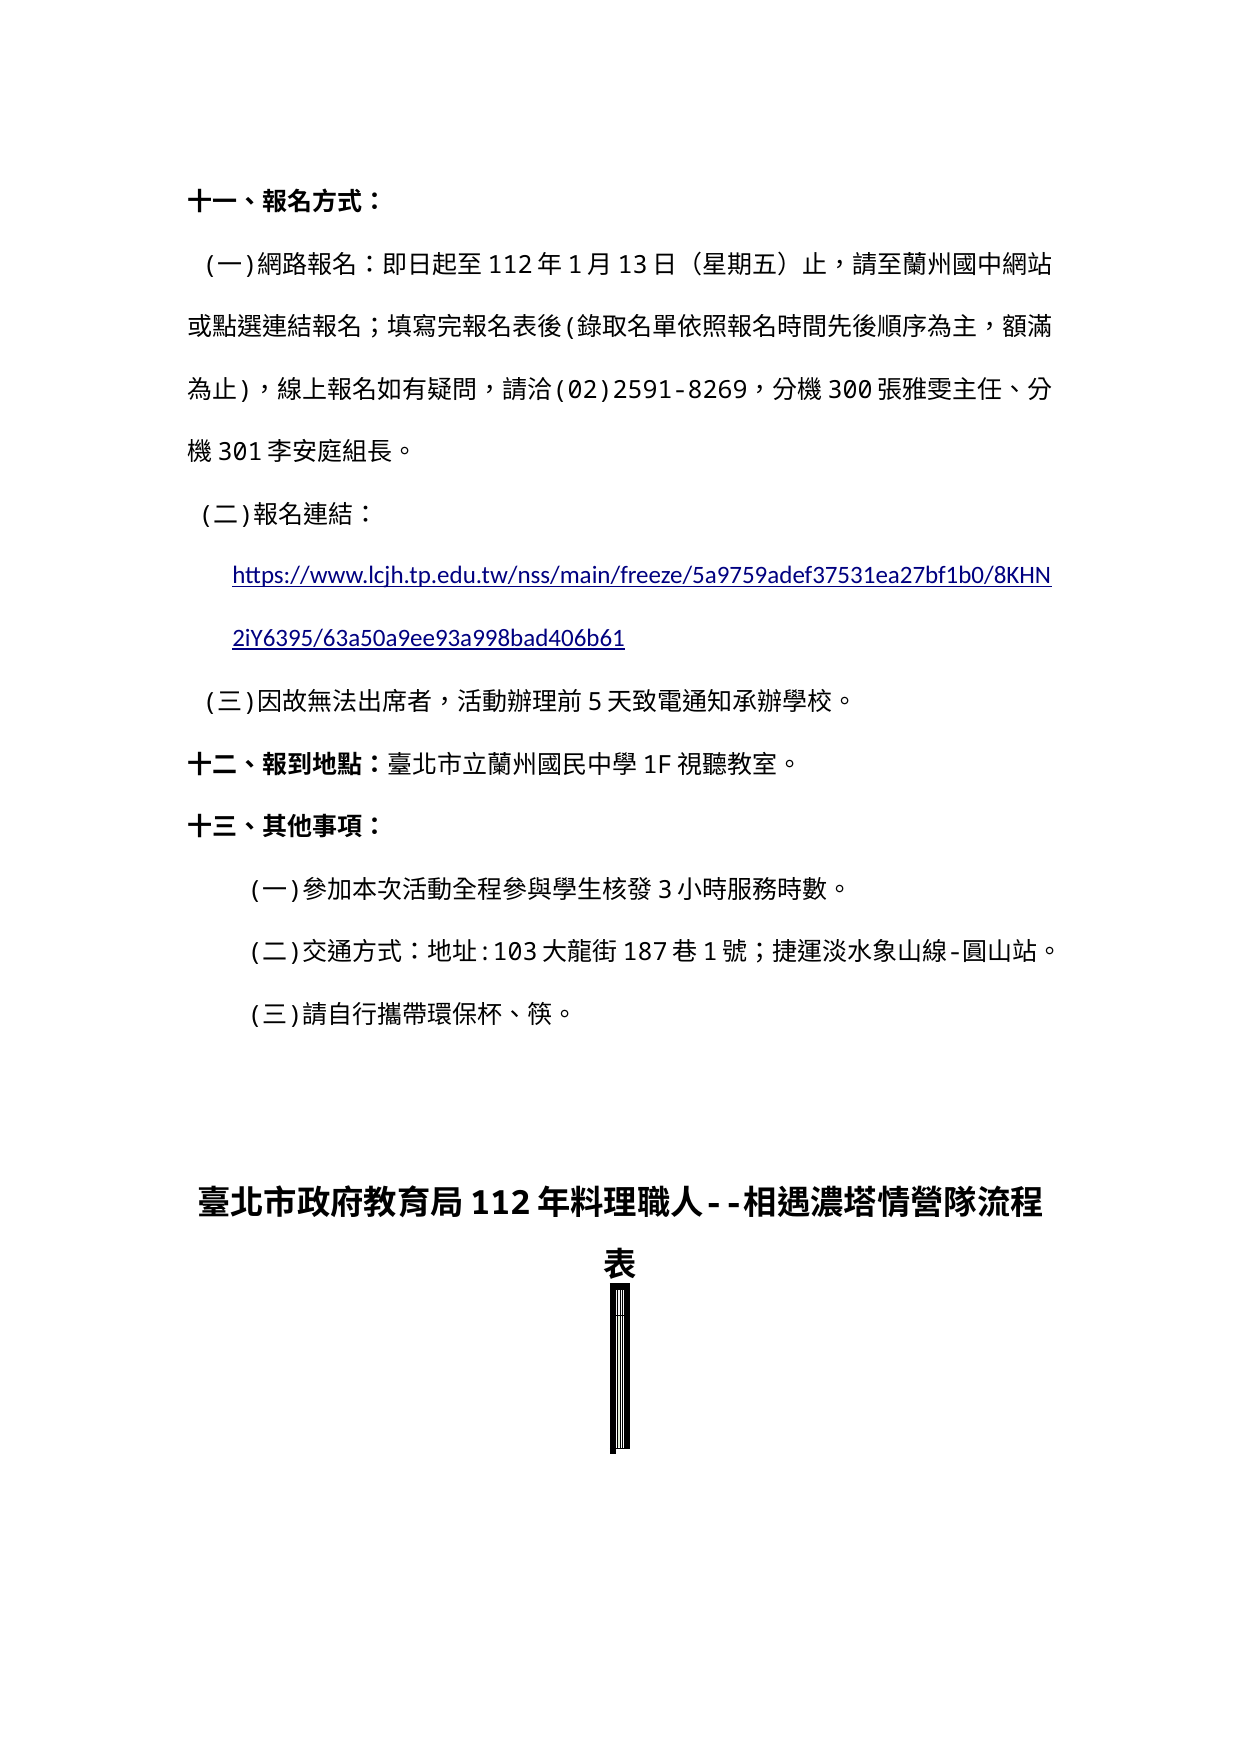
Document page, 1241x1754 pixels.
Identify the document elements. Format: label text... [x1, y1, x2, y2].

text 十二、報到地點：臺北市立蘭州國民中學1F視聽教室。 [187, 721, 1053, 783]
text 十三、其他事項： [187, 783, 1053, 846]
text (三)請自行攜帶環保杯、筷。 [187, 971, 1053, 1033]
text (二)報名連結：https://www.lcjh.tp.edu.tw/nss/main/freeze/5a9759adef37531ea27bf1b0/8KHN2iY6395/63a50a9ee93a998bad406b61 [183, 471, 1053, 658]
text (一)參加本次活動全程參與學生核發3小時服務時數。 [187, 846, 1053, 908]
text 臺北市政府教育局112年料理職人--相遇濃塔情營隊流程表 [187, 1158, 1053, 1283]
text 十一、報名方式： [187, 158, 1053, 221]
text (一)網路報名：即日起至112年1月13日（星期五）止，請至蘭州國中網站或點選連結報名；填寫完報名表後(錄取名單依照報名時間先後順序為主，額滿為止)，線上報名如有疑問，請洽(02)2591-8269，分機300張雅雯主任、分機301李安庭組長。 [187, 221, 1053, 471]
text (三)因故無法出席者，活動辦理前5天致電通知承辦學校。 [187, 658, 1053, 721]
text (二)交通方式：地址:103大龍街187巷1號；捷運淡水象山線-圓山站。 [187, 908, 1053, 971]
